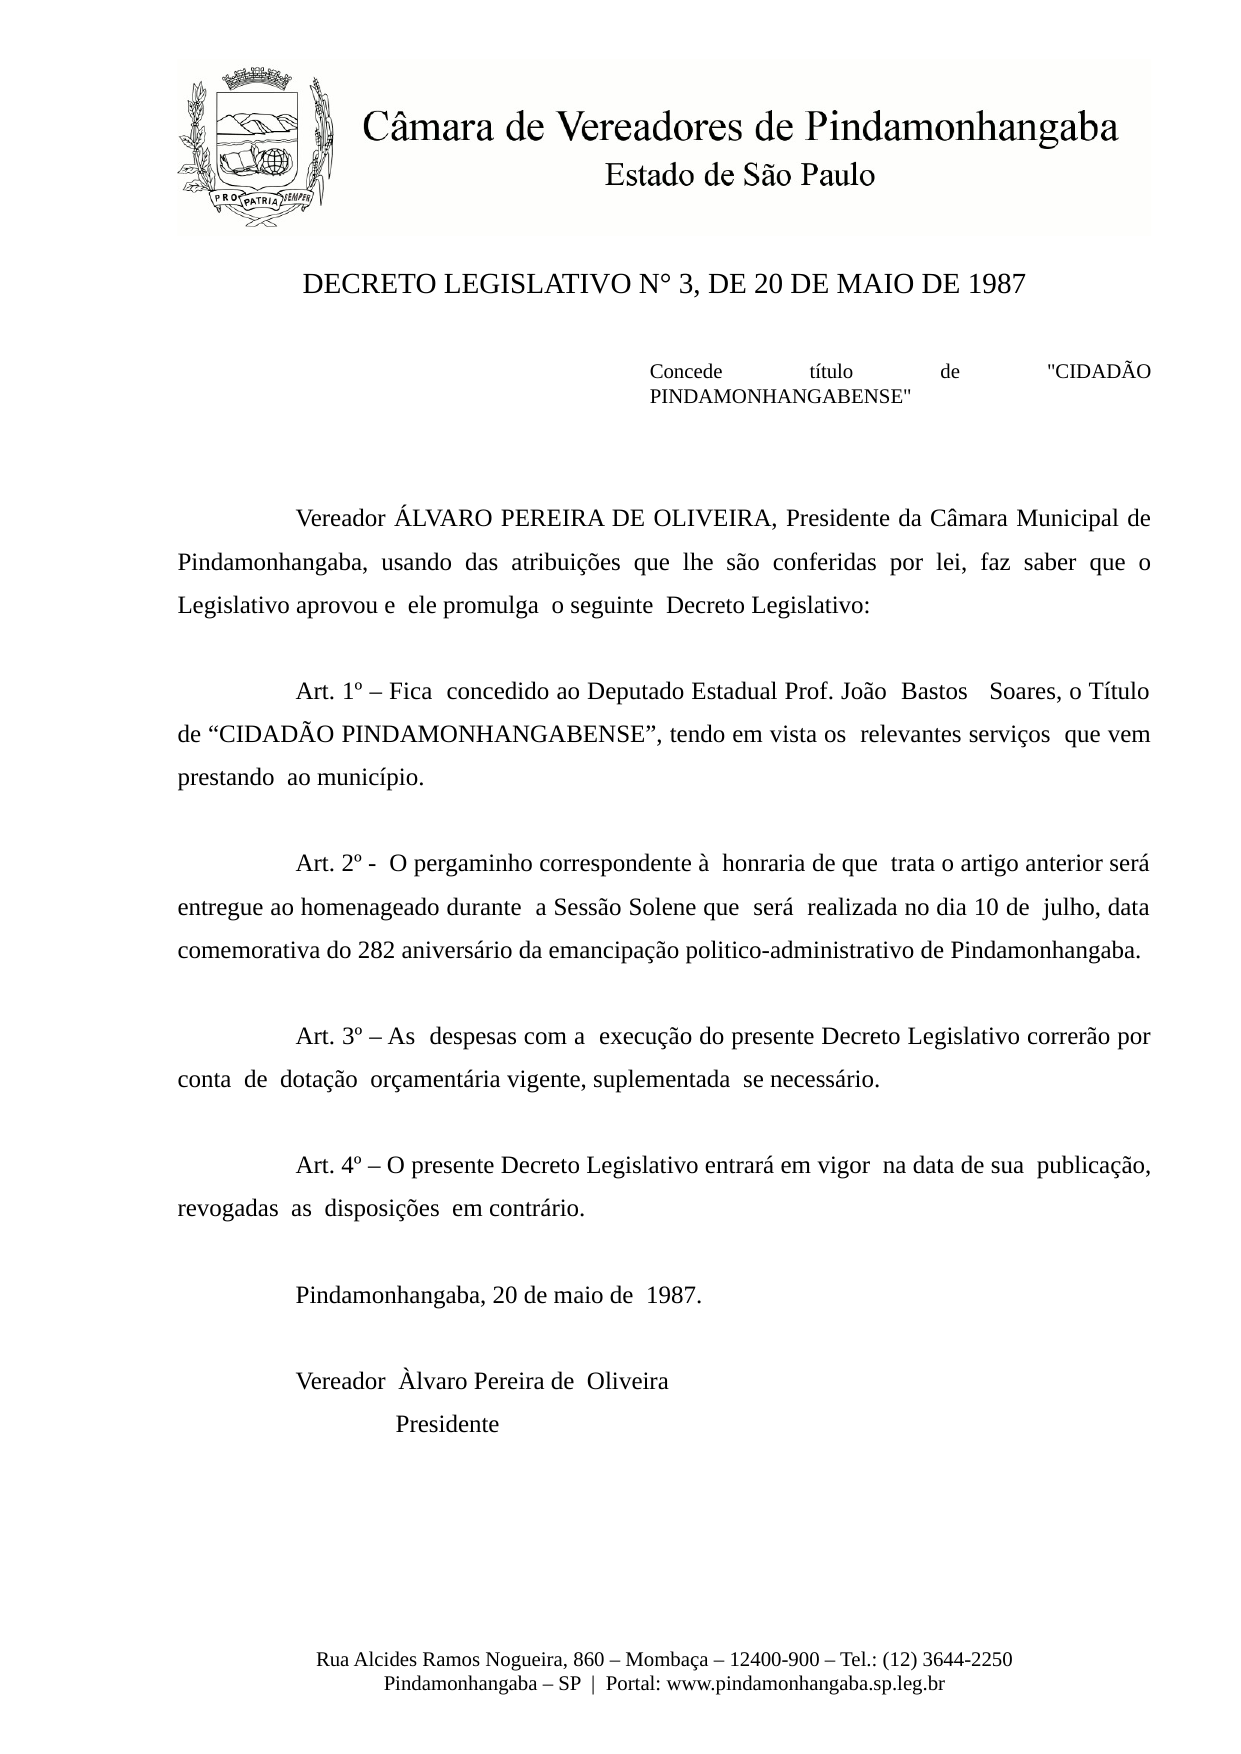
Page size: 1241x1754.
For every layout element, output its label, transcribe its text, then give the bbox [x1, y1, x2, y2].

text Vereador Àlvaro Pereira de Oliveira [177, 1366, 1152, 1395]
text Art. 4º – O presente Decreto Legislativo entrará em vigor na data de sua publicação, revogadas as disposições em contrário. [177, 1150, 1152, 1222]
text Art. 1º – Fica concedido ao Deputado Estadual Prof. João Bastos Soares, o Título de “CIDADÃO PINDAMONHANGABENSE”, tendo em vista os relevantes serviços que vem prestando ao município. [177, 676, 1152, 791]
text Presidente [177, 1409, 1152, 1438]
text Art. 3º – As despesas com a execução do presente Decreto Legislativo correrão por conta de dotação orçamentária vigente, suplementada se necessário. [177, 1021, 1152, 1093]
text DECRETO LEGISLATIVO N° 3, de 20 de maio de 1987 [177, 266, 1152, 299]
text Concede título de "CIDADÃO PINDAMONHANGABENSE" [649, 359, 1152, 408]
text Art. 2º - O pergaminho correspondente à honraria de que trata o artigo anterior será entregue ao homenageado durante a Sessão Solene que será realizada no dia 10 de julho, data comemorativa do 282 aniversário da emancipação politico-administrativo de Pindamonhangaba. [177, 848, 1152, 963]
picture [177, 59, 1152, 236]
text Vereador ÁLVARO PEREIRA DE OLIVEIRA, Presidente da Câmara Municipal de Pindamonhangaba, usando das atribuições que lhe são conferidas por lei, faz saber que o Legislativo aprovou e ele promulga o seguinte Decreto Legislativo: [177, 503, 1152, 618]
text Pindamonhangaba, 20 de maio de 1987. [177, 1280, 1152, 1308]
